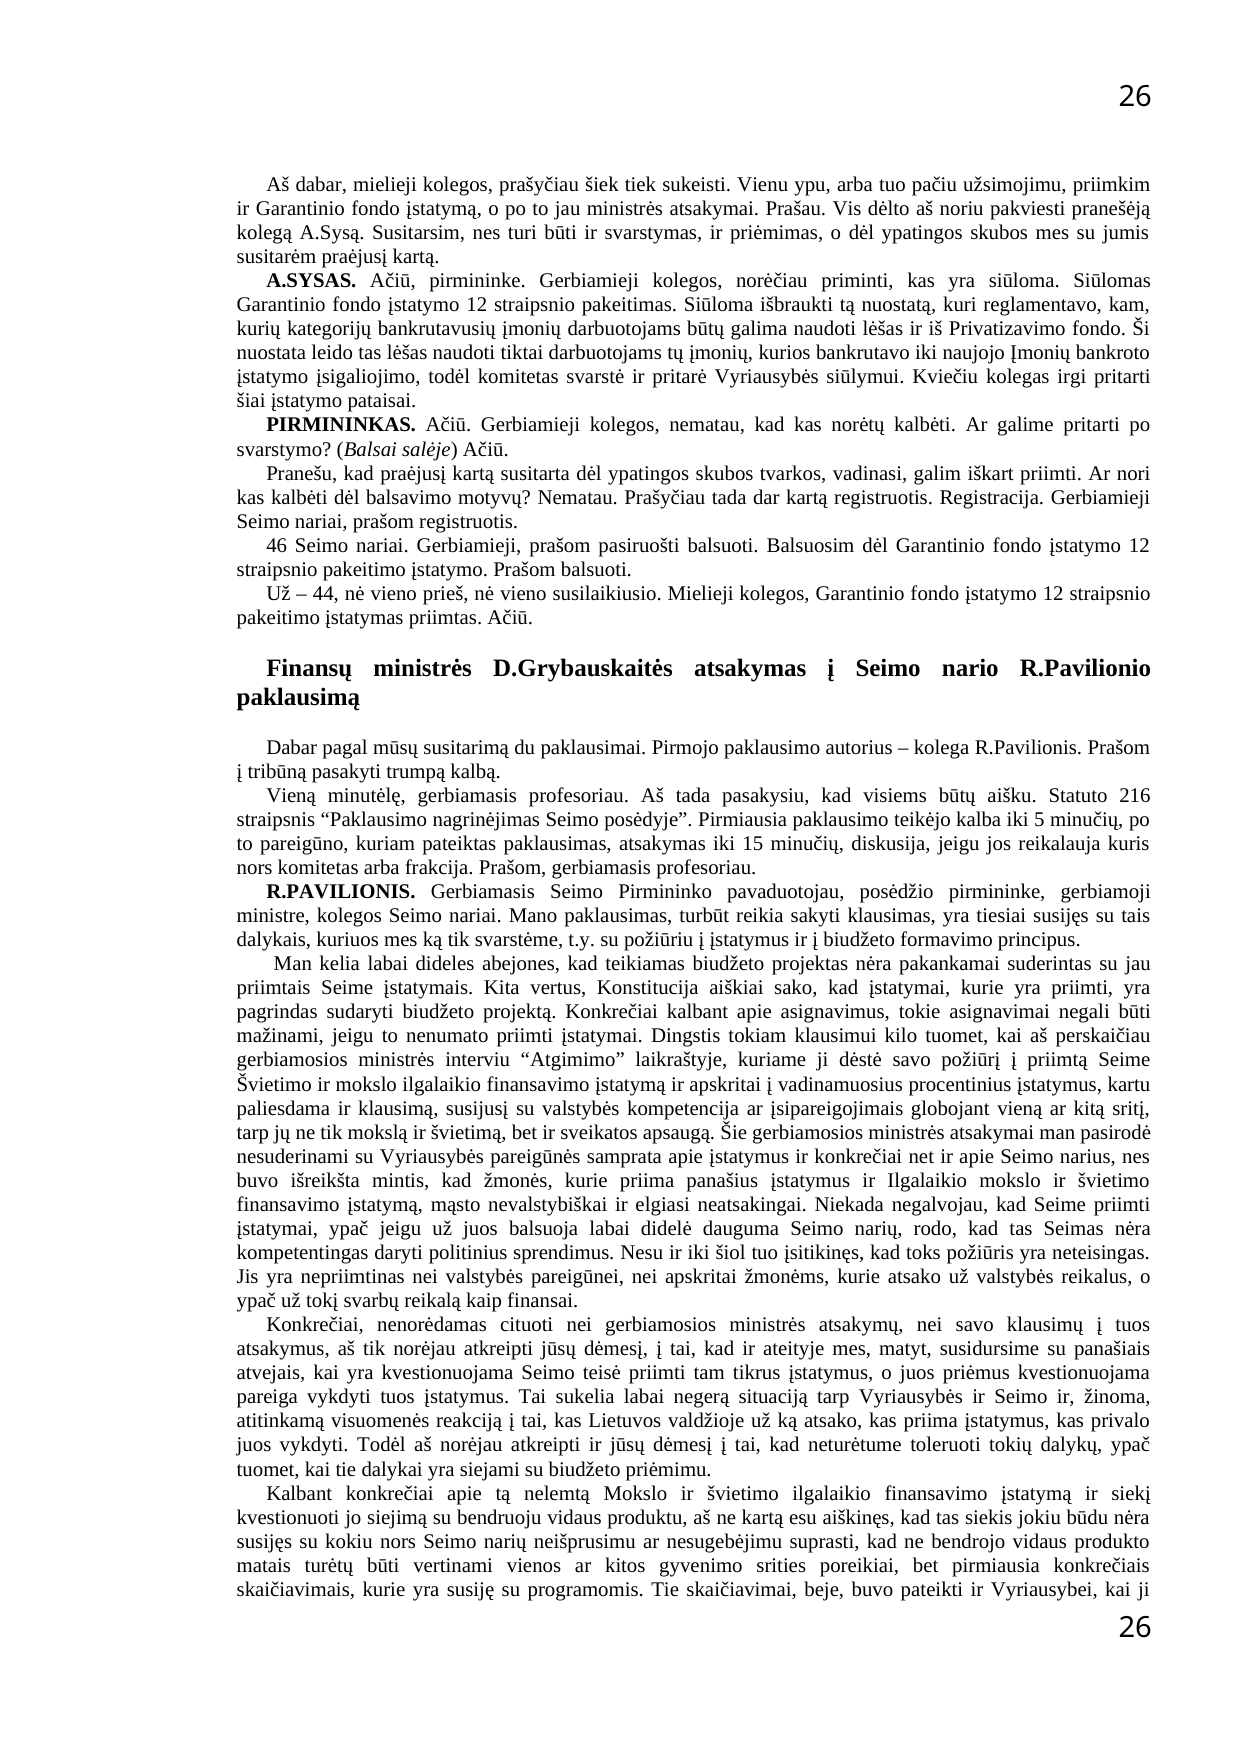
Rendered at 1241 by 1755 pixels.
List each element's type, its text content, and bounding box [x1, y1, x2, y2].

text A.SYSAS. Ačiū, pirmininke. Gerbiamieji kolegos, norėčiau priminti, kas yra siūloma. Siūlomas Garantinio fondo įstatymo 12 straipsnio pakeitimas. Siūloma išbraukti tą nuostatą, kuri reglamentavo, kam, kurių kategorijų bankrutavusių įmonių darbuotojams būtų galima naudoti lėšas ir iš Privatizavimo fondo. Ši nuostata leido tas lėšas naudoti tiktai darbuotojams tų įmonių, kurios bankrutavo iki naujojo Įmonių bankroto įstatymo įsigaliojimo, todėl komitetas svarstė ir pritarė Vyriausybės siūlymui. Kviečiu kolegas irgi pritarti šiai įstatymo pataisai. [236, 268, 1152, 412]
text Aš dabar, mielieji kolegos, prašyčiau šiek tiek sukeisti. Vienu ypu, arba tuo pačiu užsimojimu, priimkim ir Garantinio fondo įstatymą, o po to jau ministrės atsakymai. Prašau. Vis dėlto aš noriu pakviesti pranešėją kolegą A.Sysą. Susitarsim, nes turi būti ir svarstymas, ir priėmimas, o dėl ypatingos skubos mes su jumis susitarėm praėjusį kartą. [236, 172, 1152, 268]
text PIRMININKAS. Ačiū. Gerbiamieji kolegos, nematau, kad kas norėtų kalbėti. Ar galime pritarti po svarstymo? (Balsai salėje) Ačiū. [236, 412, 1152, 461]
text Vieną minutėlę, gerbiamasis profesoriau. Aš tada pasakysiu, kad visiems būtų aišku. Statuto 216 straipsnis “Paklausimo nagrinėjimas Seimo posėdyje”. Pirmiausia paklausimo teikėjo kalba iki 5 minučių, po to pareigūno, kuriam pateiktas paklausimas, atsakymas iki 15 minučių, diskusija, jeigu jos reikalauja kuris nors komitetas arba frakcija. Prašom, gerbiamasis profesoriau. [236, 783, 1152, 879]
text Man kelia labai dideles abejones, kad teikiamas biudžeto projektas nėra pakankamai suderintas su jau priimtais Seime įstatymais. Kita vertus, Konstitucija aiškiai sako, kad įstatymai, kurie yra priimti, yra pagrindas sudaryti biudžeto projektą. Konkrečiai kalbant apie asignavimus, tokie asignavimai negali būti mažinami, jeigu to nenumato priimti įstatymai. Dingstis tokiam klausimui kilo tuomet, kai aš perskaičiau gerbiamosios ministrės interviu “Atgimimo” laikraštyje, kuriame ji dėstė savo požiūrį į priimtą Seime Švietimo ir mokslo ilgalaikio finansavimo įstatymą ir apskritai į vadinamuosius procentinius įstatymus, kartu paliesdama ir klausimą, susijusį su valstybės kompetencija ar įsipareigojimais globojant vieną ar kitą sritį, tarp jų ne tik mokslą ir švietimą, bet ir sveikatos apsaugą. Šie gerbiamosios ministrės atsakymai man pasirodė nesuderinami su Vyriausybės pareigūnės samprata apie įstatymus ir konkrečiai net ir apie Seimo narius, nes buvo išreikšta mintis, kad žmonės, kurie priima panašius įstatymus ir Ilgalaikio mokslo ir švietimo finansavimo įstatymą, mąsto nevalstybiškai ir elgiasi neatsakingai. Niekada negalvojau, kad Seime priimti įstatymai, ypač jeigu už juos balsuoja labai didelė dauguma Seimo narių, rodo, kad tas Seimas nėra kompetentingas daryti politinius sprendimus. Nesu ir iki šiol tuo įsitikinęs, kad toks požiūris yra neteisingas. Jis yra nepriimtinas nei valstybės pareigūnei, nei apskritai žmonėms, kurie atsako už valstybės reikalus, o ypač už tokį svarbų reikalą kaip finansai. [236, 951, 1152, 1312]
text R.PAVILIONIS. Gerbiamasis Seimo Pirmininko pavaduotojau, posėdžio pirmininke, gerbiamoji ministre, kolegos Seimo nariai. Mano paklausimas, turbūt reikia sakyti klausimas, yra tiesiai susijęs su tais dalykais, kuriuos mes ką tik svarstėme, t.y. su požiūriu į įstatymus ir į biudžeto formavimo principus. [236, 879, 1152, 951]
text Už – 44, nė vieno prieš, nė vieno susilaikiusio. Mielieji kolegos, Garantinio fondo įstatymo 12 straipsnio pakeitimo įstatymas priimtas. Ačiū. [236, 581, 1152, 629]
text Kalbant konkrečiai apie tą nelemtą Mokslo ir švietimo ilgalaikio finansavimo įstatymą ir siekį kvestionuoti jo siejimą su bendruoju vidaus produktu, aš ne kartą esu aiškinęs, kad tas siekis jokiu būdu nėra susijęs su kokiu nors Seimo narių neišprusimu ar nesugebėjimu suprasti, kad ne bendrojo vidaus produkto matais turėtų būti vertinami vienos ar kitos gyvenimo srities poreikiai, bet pirmiausia konkrečiais skaičiavimais, kurie yra susiję su programomis. Tie skaičiavimai, beje, buvo pateikti ir Vyriausybei, kai ji [236, 1481, 1152, 1601]
text 46 Seimo nariai. Gerbiamieji, prašom pasiruošti balsuoti. Balsuosim dėl Garantinio fondo įstatymo 12 straipsnio pakeitimo įstatymo. Prašom balsuoti. [236, 533, 1152, 581]
text Finansų ministrės D.Grybauskaitės atsakymas į Seimo nario R.Pavilionio paklausimą [236, 653, 1152, 711]
text Dabar pagal mūsų susitarimą du paklausimai. Pirmojo paklausimo autorius – kolega R.Pavilionis. Prašom į tribūną pasakyti trumpą kalbą. [236, 734, 1152, 783]
text Konkrečiai, nenorėdamas cituoti nei gerbiamosios ministrės atsakymų, nei savo klausimų į tuos atsakymus, aš tik norėjau atkreipti jūsų dėmesį, į tai, kad ir ateityje mes, matyt, susidursime su panašiais atvejais, kai yra kvestionuojama Seimo teisė priimti tam tikrus įstatymus, o juos priėmus kvestionuojama pareiga vykdyti tuos įstatymus. Tai sukelia labai negerą situaciją tarp Vyriausybės ir Seimo ir, žinoma, atitinkamą visuomenės reakciją į tai, kas Lietuvos valdžioje už ką atsako, kas priima įstatymus, kas privalo juos vykdyti. Todėl aš norėjau atkreipti ir jūsų dėmesį į tai, kad neturėtume toleruoti tokių dalykų, ypač tuomet, kai tie dalykai yra siejami su biudžeto priėmimu. [236, 1312, 1152, 1481]
text Pranešu, kad praėjusį kartą susitarta dėl ypatingos skubos tvarkos, vadinasi, galim iškart priimti. Ar nori kas kalbėti dėl balsavimo motyvų? Nematau. Prašyčiau tada dar kartą registruotis. Registracija. Gerbiamieji Seimo nariai, prašom registruotis. [236, 461, 1152, 533]
